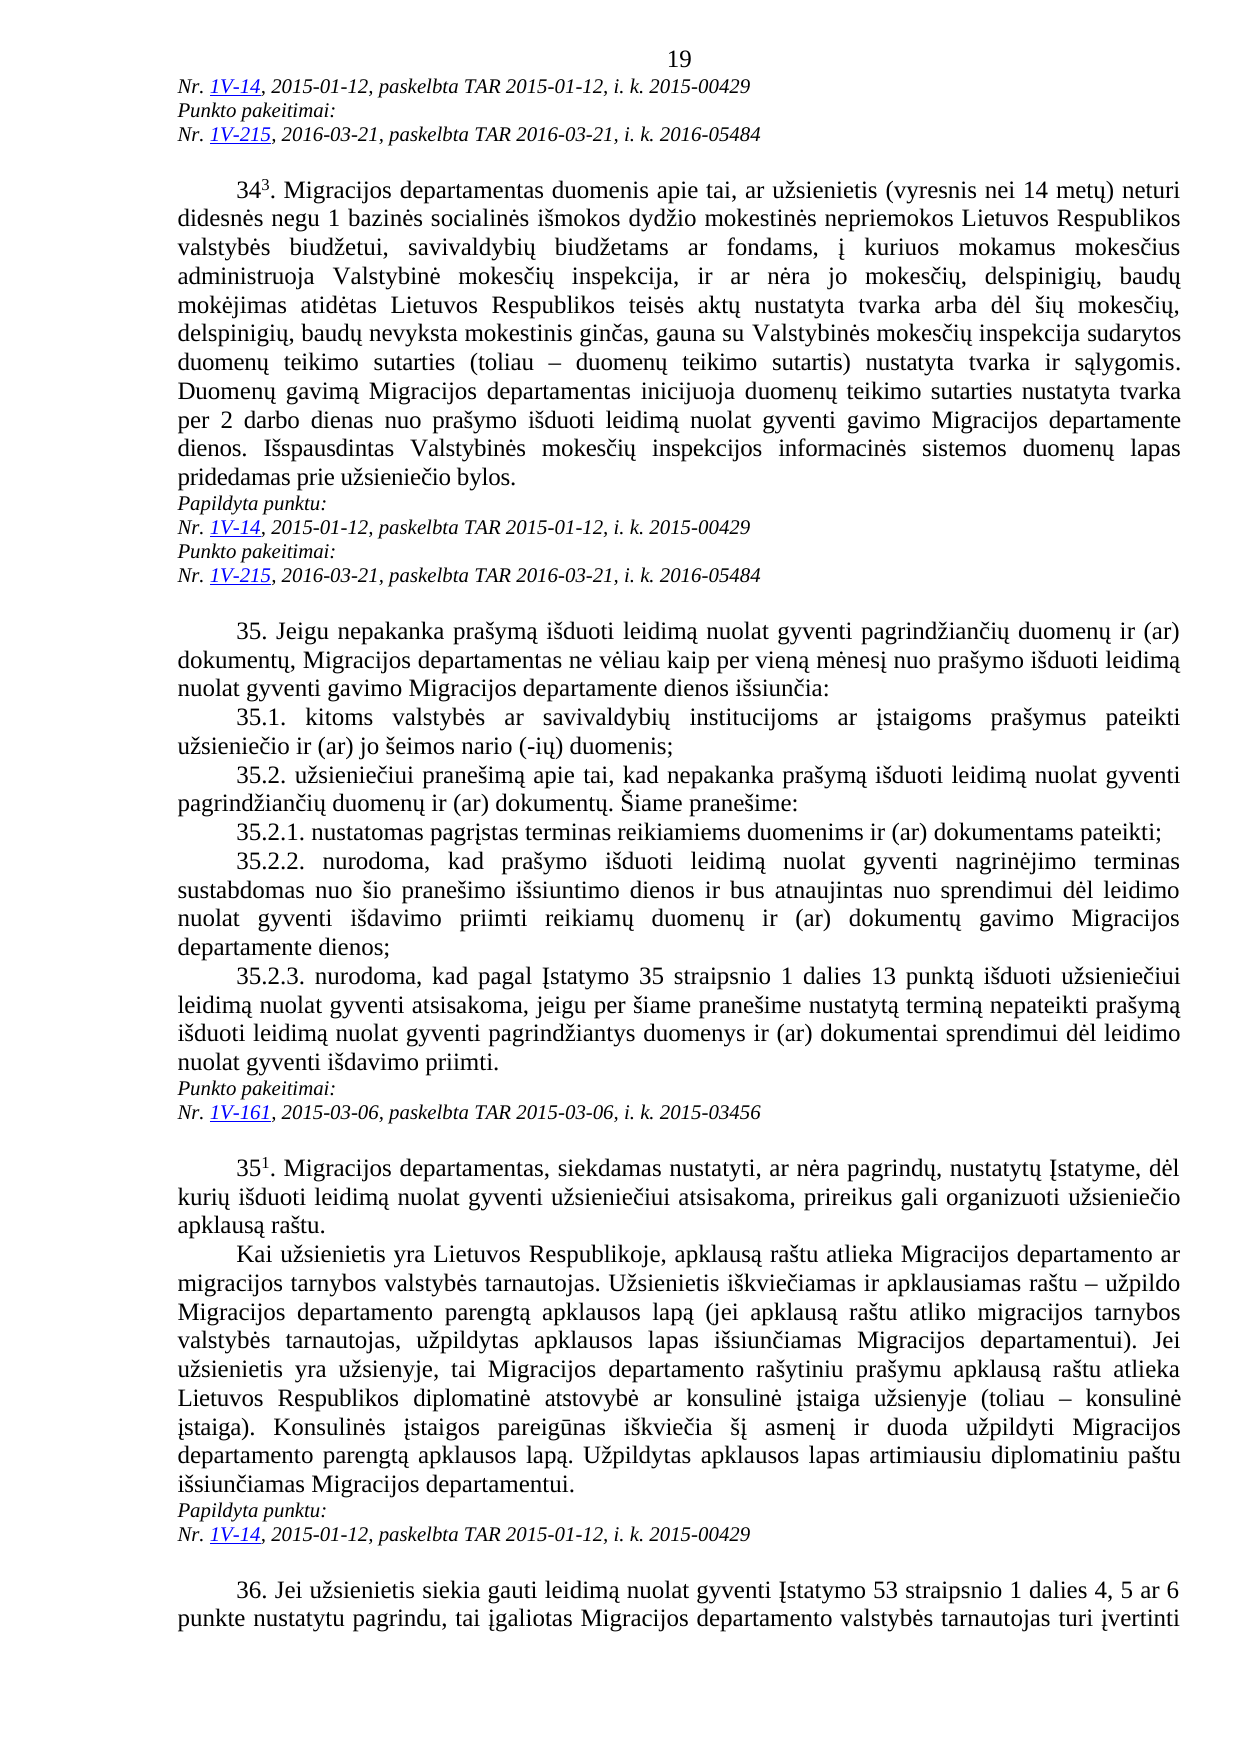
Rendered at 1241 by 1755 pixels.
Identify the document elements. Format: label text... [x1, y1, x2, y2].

text 351. Migracijos departamentas, siekdamas nustatyti, ar nėra pagrindų, nustatytų Įstatyme, dėl kurių išduoti leidimą nuolat gyventi užsieniečiui atsisakoma, prireikus gali organizuoti užsieniečio apklausą raštu. [177, 1153, 1181, 1239]
text Nr. 1V-161, 2015-03-06, paskelbta TAR 2015-03-06, i. k. 2015-03456 [177, 1100, 1181, 1124]
text 35.2.3. nurodoma, kad pagal Įstatymo 35 straipsnio 1 dalies 13 punktą išduoti užsieniečiui leidimą nuolat gyventi atsisakoma, jeigu per šiame pranešime nustatytą terminą nepateikti prašymą išduoti leidimą nuolat gyventi pagrindžiantys duomenys ir (ar) dokumentai sprendimui dėl leidimo nuolat gyventi išdavimo priimti. [177, 961, 1181, 1076]
text Papildyta punktu: [177, 1498, 1181, 1522]
text 35.2.1. nustatomas pagrįstas terminas reikiamiems duomenims ir (ar) dokumentams pateikti; [177, 817, 1181, 846]
text Nr. 1V-215, 2016-03-21, paskelbta TAR 2016-03-21, i. k. 2016-05484 [177, 122, 1181, 146]
text 36. Jei užsienietis siekia gauti leidimą nuolat gyventi Įstatymo 53 straipsnio 1 dalies 4, 5 ar 6 punkte nustatytu pagrindu, tai įgaliotas Migracijos departamento valstybės tarnautojas turi įvertinti [177, 1575, 1181, 1632]
text Nr. 1V-14, 2015-01-12, paskelbta TAR 2015-01-12, i. k. 2015-00429 [177, 1522, 1181, 1546]
text 35. Jeigu nepakanka prašymą išduoti leidimą nuolat gyventi pagrindžiančių duomenų ir (ar) dokumentų, Migracijos departamentas ne vėliau kaip per vieną mėnesį nuo prašymo išduoti leidimą nuolat gyventi gavimo Migracijos departamente dienos išsiunčia: [177, 616, 1181, 702]
text Punkto pakeitimai: [177, 1076, 1181, 1100]
text Kai užsienietis yra Lietuvos Respublikoje, apklausą raštu atlieka Migracijos departamento ar migracijos tarnybos valstybės tarnautojas. Užsienietis iškviečiamas ir apklausiamas raštu – užpildo Migracijos departamento parengtą apklausos lapą (jei apklausą raštu atliko migracijos tarnybos valstybės tarnautojas, užpildytas apklausos lapas išsiunčiamas Migracijos departamentui). Jei užsienietis yra užsienyje, tai Migracijos departamento rašytiniu prašymu apklausą raštu atlieka Lietuvos Respublikos diplomatinė atstovybė ar konsulinė įstaiga užsienyje (toliau – konsulinė įstaiga). Konsulinės įstaigos pareigūnas iškviečia šį asmenį ir duoda užpildyti Migracijos departamento parengtą apklausos lapą. Užpildytas apklausos lapas artimiausiu diplomatiniu paštu išsiunčiamas Migracijos departamentui. [177, 1239, 1181, 1498]
text Nr. 1V-14, 2015-01-12, paskelbta TAR 2015-01-12, i. k. 2015-00429 [177, 515, 1181, 539]
text Nr. 1V-215, 2016-03-21, paskelbta TAR 2016-03-21, i. k. 2016-05484 [177, 563, 1181, 587]
text 35.2.2. nurodoma, kad prašymo išduoti leidimą nuolat gyventi nagrinėjimo terminas sustabdomas nuo šio pranešimo išsiuntimo dienos ir bus atnaujintas nuo sprendimui dėl leidimo nuolat gyventi išdavimo priimti reikiamų duomenų ir (ar) dokumentų gavimo Migracijos departamente dienos; [177, 846, 1181, 961]
text Punkto pakeitimai: [177, 539, 1181, 563]
text 35.2. užsieniečiui pranešimą apie tai, kad nepakanka prašymą išduoti leidimą nuolat gyventi pagrindžiančių duomenų ir (ar) dokumentų. Šiame pranešime: [177, 760, 1181, 817]
text Papildyta punktu: [177, 491, 1181, 515]
text Punkto pakeitimai: [177, 98, 1181, 122]
text Nr. 1V-14, 2015-01-12, paskelbta TAR 2015-01-12, i. k. 2015-00429 [177, 74, 1181, 98]
text 35.1. kitoms valstybės ar savivaldybių institucijoms ar įstaigoms prašymus pateikti užsieniečio ir (ar) jo šeimos nario (-ių) duomenis; [177, 702, 1181, 760]
text 343. Migracijos departamentas duomenis apie tai, ar užsienietis (vyresnis nei 14 metų) neturi didesnės negu 1 bazinės socialinės išmokos dydžio mokestinės nepriemokos Lietuvos Respublikos valstybės biudžetui, savivaldybių biudžetams ar fondams, į kuriuos mokamus mokesčius administruoja Valstybinė mokesčių inspekcija, ir ar nėra jo mokesčių, delspinigių, baudų mokėjimas atidėtas Lietuvos Respublikos teisės aktų nustatyta tvarka arba dėl šių mokesčių, delspinigių, baudų nevyksta mokestinis ginčas, gauna su Valstybinės mokesčių inspekcija sudarytos duomenų teikimo sutarties (toliau – duomenų teikimo sutartis) nustatyta tvarka ir sąlygomis. Duomenų gavimą Migracijos departamentas inicijuoja duomenų teikimo sutarties nustatyta tvarka per 2 darbo dienas nuo prašymo išduoti leidimą nuolat gyventi gavimo Migracijos departamente dienos. Išspausdintas Valstybinės mokesčių inspekcijos informacinės sistemos duomenų lapas pridedamas prie užsieniečio bylos. [177, 175, 1181, 491]
